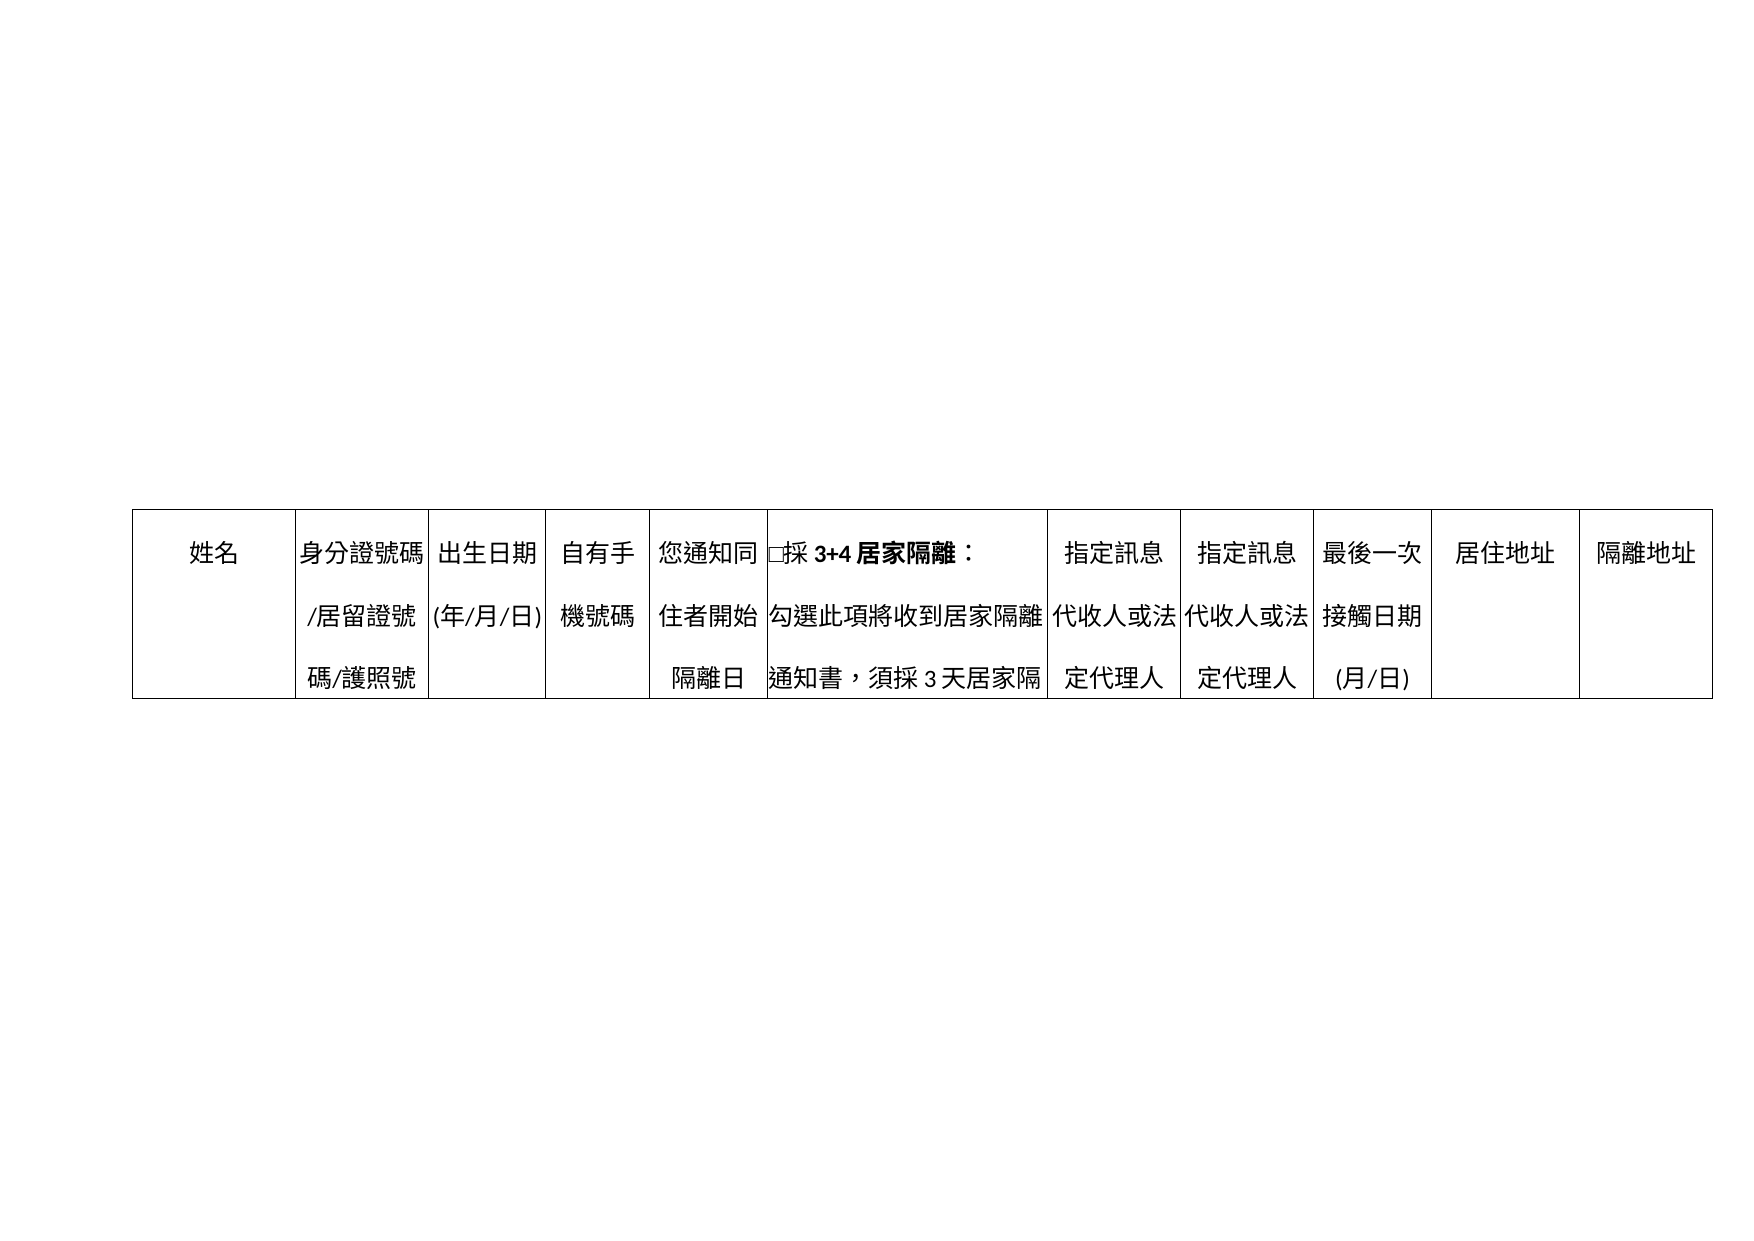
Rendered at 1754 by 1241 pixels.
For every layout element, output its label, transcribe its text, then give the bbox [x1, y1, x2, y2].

table_header 隔離地址 [1580, 510, 1712, 698]
table_header 姓名 [133, 510, 295, 698]
table_header 居住地址 [1432, 510, 1579, 698]
table_header 身分證號碼/居留證號碼/護照號 [296, 510, 428, 698]
table_header 您通知同住者開始隔離日 [650, 510, 767, 698]
table_header 出生日期 (年/月/日) [429, 510, 545, 698]
table_header □採3+4居家隔離： 勾選此項將收到居家隔離通知書，須採3天居家隔 [768, 510, 1047, 698]
table_header 自有手機號碼 [546, 510, 649, 698]
table_header 最後一次接觸日期 (月/日) [1314, 510, 1431, 698]
table_header 指定訊息 代收人或法定代理人 [1048, 510, 1180, 698]
table_header 指定訊息 代收人或法定代理人 [1181, 510, 1313, 698]
